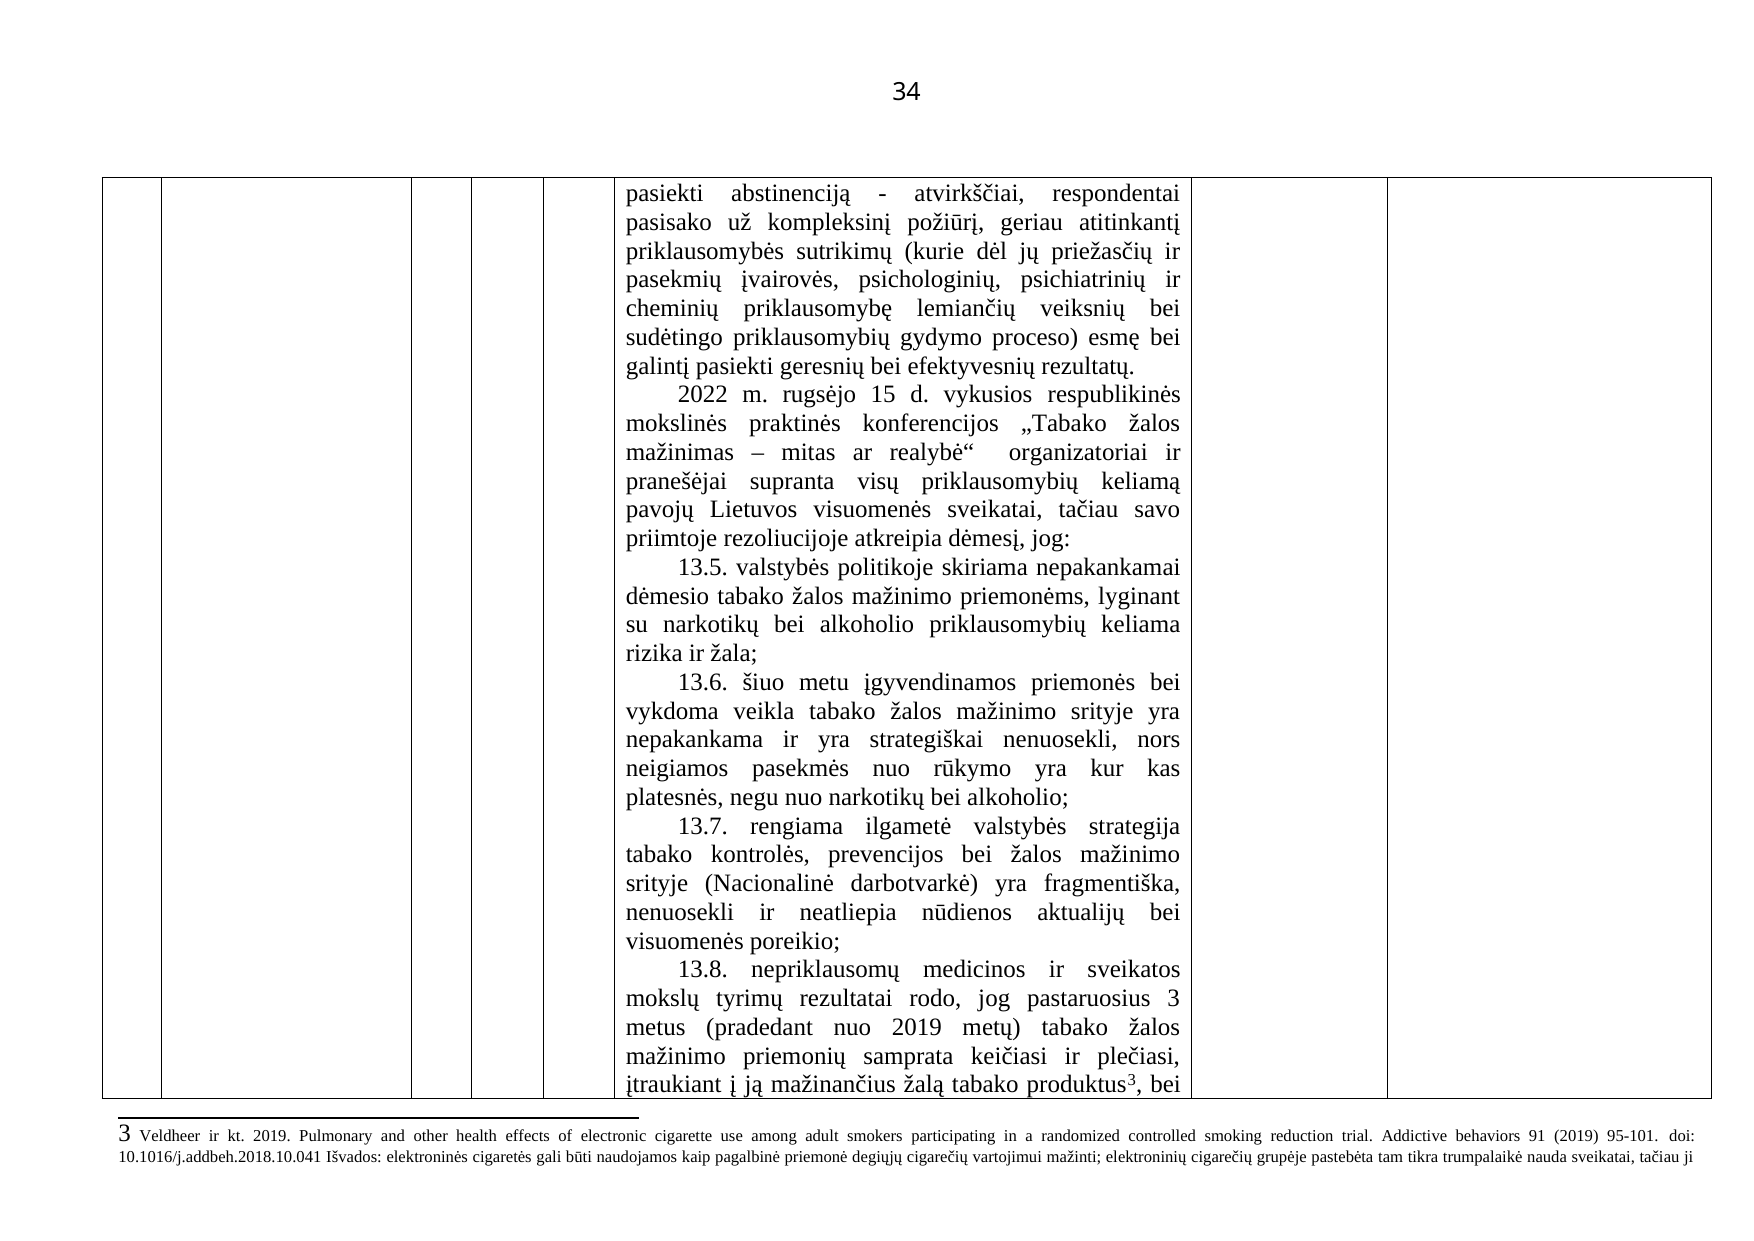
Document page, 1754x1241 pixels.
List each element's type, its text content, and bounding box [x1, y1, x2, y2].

table_cell [544, 178, 614, 1098]
table_cell [1192, 178, 1387, 1098]
table_cell Lietuvos valstybei aktyviai prisidedant prie ES strateginio tikslo – prailginti visuomenės sveikus ir kokybiškus gyvenimo metus ir užtikrinti į individualius poreikius orientuotos sveikatos priežiūros teikimą, neišvengiamai kyla tiek seniai žinomų, tiek naujai besiformuojančių priklausomybių gydymo ir jų žalos mažinimo klausimas. 2021-2022 metais vykdytos viešosios konsultacijos ir atlikti pacientų sveikatos aspektų vertinimo tyrimai atskleidė, jog: 13.1. Lietuvos visuomenė mano, kad sprendžiant su psichoaktyviųjų medžiagų vartojimu susijusias problemas, turėtų būti subalansuojamos visos priemonės: prevencija, gydymas, resocializacija, reabilitacija ir žalos mažinimas; 13.2. 75% respondentų rūko kiekvieną dieną, nepriklausomai nuo to, jog jie žino apie bendrą rūkymo žalą ir neigiamas pasekmes; 13.3. Daugiau negu pusė pacientų nežino, jog dėl rūkymo prastėja imunitetas (turi ypatingą svarbą COVID-19 laikotarpiu) (56%), lėčiau gyja žaizdos pooperaciniu laikotarpiu (56%), daugelis kvėpavimo takų gydymui skirtų vaistų tampa neefektyvūs (67%), o onkologinių susirgimų gydymas rūkančiajam iš esmės tampa neefektyvus (71% respondentų); 13.4. Pacientai tikisi didesnio sveikatos priežiūros specialistų įsitraukimo į metimo rūkyti ir žalos mažinimo procesą (38%), laukia informacijos iš šių specialistų apie tabako žalos mažinimo priemones, jų taikymą bei efektyvumą. Tai rodo, jog visuomenės nariams nėra priimtinas požiūris, esą priklausomybių problema turėtų būti sprendžiama vien įvedant draudimus, kuriais siekiama pasiekti abstinenciją - atvirkščiai, respondentai pasisako už kompleksinį požiūrį, geriau atitinkantį priklausomybės sutrikimų (kurie dėl jų priežasčių ir pasekmių įvairovės, psichologinių, psichiatrinių ir cheminių priklausomybę lemiančių veiksnių bei sudėtingo priklausomybių gydymo proceso) esmę bei galintį pasiekti geresnių bei efektyvesnių rezultatų. 2022 m. rugsėjo 15 d. vykusios respublikinės mokslinės praktinės konferencijos „Tabako žalos mažinimas – mitas ar realybė“ organizatoriai ir pranešėjai supranta visų priklausomybių keliamą pavojų Lietuvos visuomenės sveikatai, tačiau savo priimtoje rezoliucijoje atkreipia dėmesį, jog: 13.5. valstybės politikoje skiriama nepakankamai dėmesio tabako žalos mažinimo priemonėms, lyginant su narkotikų bei alkoholio priklausomybių keliama rizika ir žala; 13.6. šiuo metu įgyvendinamos priemonės bei vykdoma veikla tabako žalos mažinimo srityje yra nepakankama ir yra strategiškai nenuosekli, nors neigiamos pasekmės nuo rūkymo yra kur kas platesnės, negu nuo narkotikų bei alkoholio; 13.7. rengiama ilgametė valstybės strategija tabako kontrolės, prevencijos bei žalos mažinimo srityje (Nacionalinė darbotvarkė) yra fragmentiška, nenuosekli ir neatliepia nūdienos aktualijų bei visuomenės poreikio; 13.8. nepriklausomų medicinos ir sveikatos mokslų tyrimų rezultatai rodo, jog pastaruosius 3 metus (pradedant nuo 2019 metų) tabako žalos mažinimo priemonių samprata keičiasi ir plečiasi, įtraukiant į ją mažinančius žalą tabako produktus, bei akcentuojant būtinybę įtraukti tabako žalos mažinimo programas į ES valstybių narių sveikatos sistemos ilgalaikius strateginius dokumentus. Atsižvelgdami į išdėstytą, 2022 m. rugsėjo 15 d. vykusios respublikinės mokslinės praktinės konferencijos „Tabako žalos mažinimas – mitas ar realybė“, organizatoriai, priėmę rezoliuciją, siūlo: 1) įtraukti į valstybinės reikšmės strateginius dokumentus ir šalies mastu įgyvendinti ne tik alkoholio ir narkotikų, tačiau ir tabako vartojimo prevencijos, ankstyvosios intervencijos, gydymo, psichologinės ir socialinės reabilitacijos bei reintegracijos priemones, susiejant jas su ilgalaikiais valstybės politikos tikslais, uždaviniais bei įgyvendinimo sprendimais tabako priklausomybės prevencijos ir tabako žalos mažinimo priemonių srityse; 2) didinti visuomenės supratimą apie sveikos gyvensenos naudą bei imtis priemonių padėti suprasti prevencijos priemonių taikymo svarbą teikiamų paslaugų įvaizdžiui, kokybei ir saugumui, užtikrinant veiksmingų ir kokybiškų paslaugų standartų bei specialistų kvalifikacijos tobulinimo programų gydymo, reabilitacijos, reintegracijos srityse taikymą, formuojant tvarius ir ilgalaikius sprendimus tabako priklausomybės prevencijos ir tabako žalos mažinimo priemonių taikymo srityse. [615, 178, 1191, 1098]
table_cell [412, 178, 471, 1098]
table_cell [103, 178, 161, 1098]
table_cell [472, 178, 543, 1098]
table_cell [162, 178, 411, 1098]
table_cell [1388, 178, 1711, 1098]
